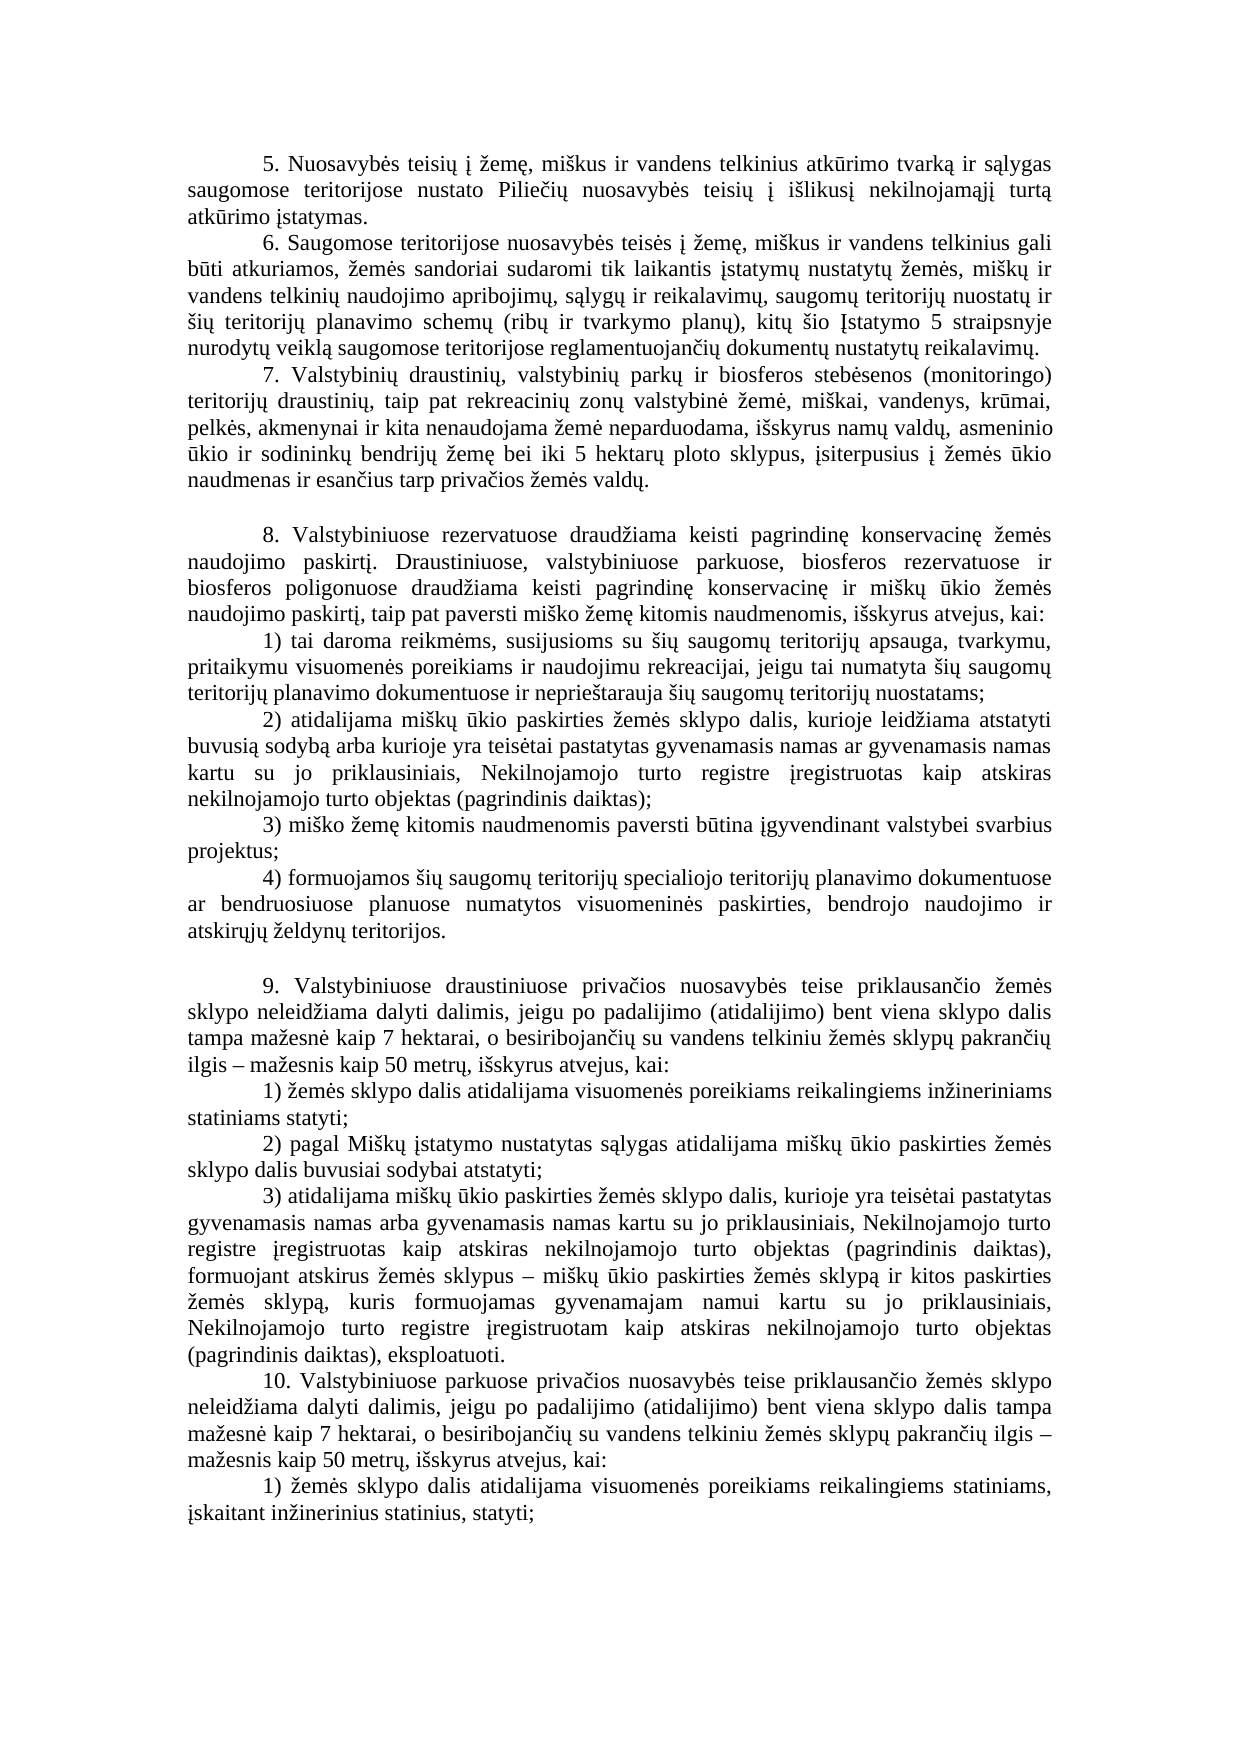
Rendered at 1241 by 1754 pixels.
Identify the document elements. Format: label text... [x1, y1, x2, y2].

text 3) atidalijama miškų ūkio paskirties žemės sklypo dalis, kurioje yra teisėtai pastatytas gyvenamasis namas arba gyvenamasis namas kartu su jo priklausiniais, Nekilnojamojo turto registre įregistruotas kaip atskiras nekilnojamojo turto objektas (pagrindinis daiktas), formuojant atskirus žemės sklypus – miškų ūkio paskirties žemės sklypą ir kitos paskirties žemės sklypą, kuris formuojamas gyvenamajam namui kartu su jo priklausiniais, Nekilnojamojo turto registre įregistruotam kaip atskiras nekilnojamojo turto objektas (pagrindinis daiktas), eksploatuoti. [187, 1183, 1053, 1367]
text 5. Nuosavybės teisių į žemę, miškus ir vandens telkinius atkūrimo tvarką ir sąlygas saugomose teritorijose nustato Piliečių nuosavybės teisių į išlikusį nekilnojamąjį turtą atkūrimo įstatymas. [187, 150, 1053, 229]
text 10. Valstybiniuose parkuose privačios nuosavybės teise priklausančio žemės sklypo neleidžiama dalyti dalimis, jeigu po padalijimo (atidalijimo) bent viena sklypo dalis tampa mažesnė kaip 7 hektarai, o besiribojančių su vandens telkiniu žemės sklypų pakrančių ilgis – mažesnis kaip 50 metrų, išskyrus atvejus, kai: [187, 1367, 1053, 1472]
text 6. Saugomose teritorijose nuosavybės teisės į žemę, miškus ir vandens telkinius gali būti atkuriamos, žemės sandoriai sudaromi tik laikantis įstatymų nustatytų žemės, miškų ir vandens telkinių naudojimo apribojimų, sąlygų ir reikalavimų, saugomų teritorijų nuostatų ir šių teritorijų planavimo schemų (ribų ir tvarkymo planų), kitų šio Įstatymo 5 straipsnyje nurodytų veiklą saugomose teritorijose reglamentuojančių dokumentų nustatytų reikalavimų. [187, 229, 1053, 361]
text 1) žemės sklypo dalis atidalijama visuomenės poreikiams reikalingiems statiniams, įskaitant inžinerinius statinius, statyti; [187, 1472, 1053, 1525]
text 3) miško žemę kitomis naudmenomis paversti būtina įgyvendinant valstybei svarbius projektus; [187, 811, 1053, 864]
text 7. Valstybinių draustinių, valstybinių parkų ir biosferos stebėsenos (monitoringo) teritorijų draustinių, taip pat rekreacinių zonų valstybinė žemė, miškai, vandenys, krūmai, pelkės, akmenynai ir kita nenaudojama žemė neparduodama, išskyrus namų valdų, asmeninio ūkio ir sodininkų bendrijų žemę bei iki 5 hektarų ploto sklypus, įsiterpusius į žemės ūkio naudmenas ir esančius tarp privačios žemės valdų. [187, 361, 1053, 493]
text 2) atidalijama miškų ūkio paskirties žemės sklypo dalis, kurioje leidžiama atstatyti buvusią sodybą arba kurioje yra teisėtai pastatytas gyvenamasis namas ar gyvenamasis namas kartu su jo priklausiniais, Nekilnojamojo turto registre įregistruotas kaip atskiras nekilnojamojo turto objektas (pagrindinis daiktas); [187, 706, 1053, 811]
text 9. Valstybiniuose draustiniuose privačios nuosavybės teise priklausančio žemės sklypo neleidžiama dalyti dalimis, jeigu po padalijimo (atidalijimo) bent viena sklypo dalis tampa mažesnė kaip 7 hektarai, o besiribojančių su vandens telkiniu žemės sklypų pakrančių ilgis – mažesnis kaip 50 metrų, išskyrus atvejus, kai: [187, 972, 1053, 1077]
text 8. Valstybiniuose rezervatuose draudžiama keisti pagrindinę konservacinę žemės naudojimo paskirtį. Draustiniuose, valstybiniuose parkuose, biosferos rezervatuose ir biosferos poligonuose draudžiama keisti pagrindinę konservacinę ir miškų ūkio žemės naudojimo paskirtį, taip pat paversti miško žemę kitomis naudmenomis, išskyrus atvejus, kai: [187, 521, 1053, 627]
text 1) tai daroma reikmėms, susijusioms su šių saugomų teritorijų apsauga, tvarkymu, pritaikymu visuomenės poreikiams ir naudojimu rekreacijai, jeigu tai numatyta šių saugomų teritorijų planavimo dokumentuose ir neprieštarauja šių saugomų teritorijų nuostatams; [187, 627, 1053, 706]
text 4) formuojamos šių saugomų teritorijų specialiojo teritorijų planavimo dokumentuose ar bendruosiuose planuose numatytos visuomeninės paskirties, bendrojo naudojimo ir atskirųjų želdynų teritorijos. [187, 864, 1053, 943]
text 1) žemės sklypo dalis atidalijama visuomenės poreikiams reikalingiems inžineriniams statiniams statyti; [187, 1077, 1053, 1130]
text 2) pagal Miškų įstatymo nustatytas sąlygas atidalijama miškų ūkio paskirties žemės sklypo dalis buvusiai sodybai atstatyti; [187, 1130, 1053, 1183]
